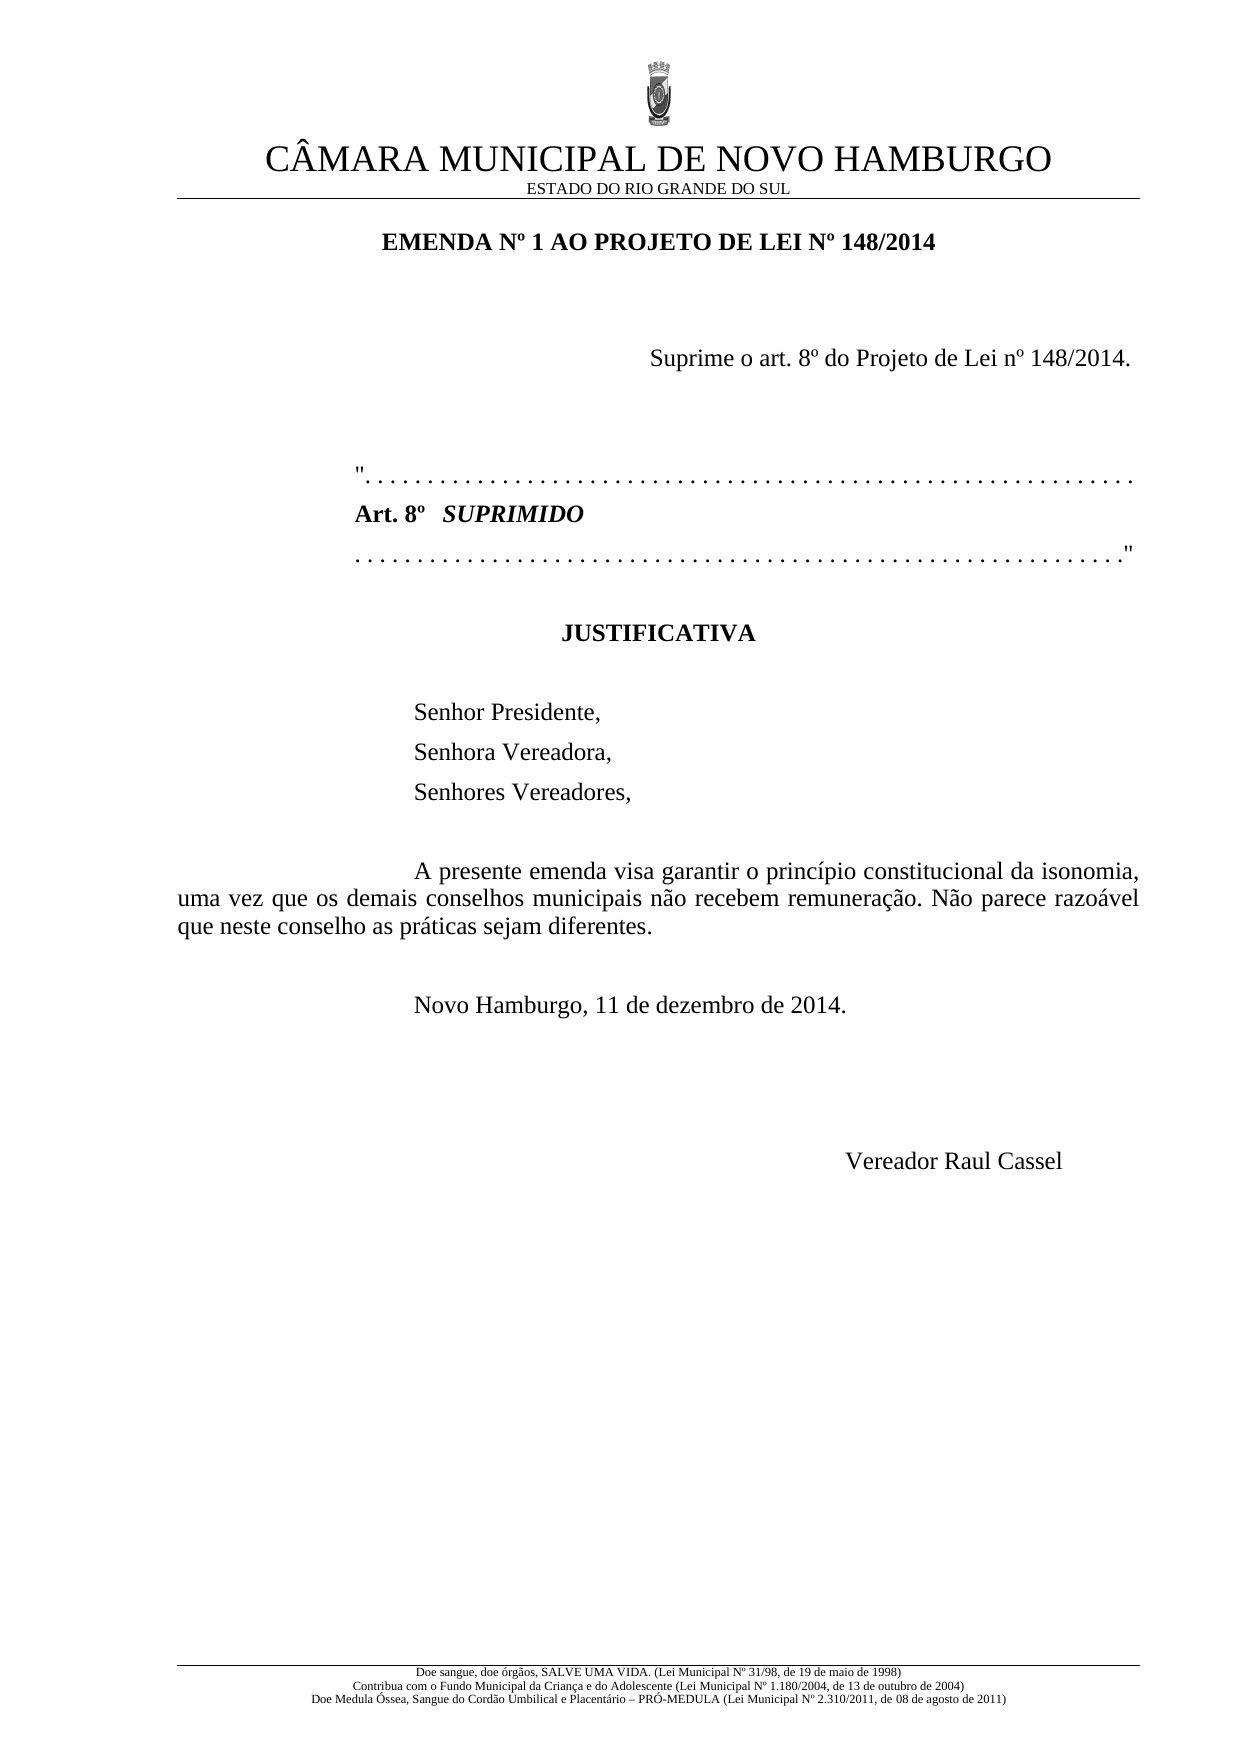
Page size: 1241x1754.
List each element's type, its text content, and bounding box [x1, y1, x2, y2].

text EMENDA Nº 1 AO PROJETO DE LEI Nº 148/2014 [177, 228, 1140, 256]
text Art. 8º SUPRIMIDO [177, 501, 1140, 528]
text Suprime o art. 8º do Projeto de Lei nº 148/2014. [649, 344, 1140, 372]
text Senhor Presidente, [177, 698, 1140, 726]
text . . . . . . . . . . . . . . . . . . . . . . . . . . . . . . . . . . . . . . . . . . . . . . . . . . . . . . . . . . . . . ." [177, 540, 1140, 568]
text JUSTIFICATIVA [177, 619, 1140, 647]
text Senhora Vereadora, [177, 738, 1140, 766]
text A presente emenda visa garantir o princípio constitucional da isonomia, uma vez que os demais conselhos municipais não recebem remuneração. Não parece razoável que neste conselho as práticas sejam diferentes. [177, 857, 1140, 940]
text Senhores Vereadores, [177, 778, 1140, 805]
text ". . . . . . . . . . . . . . . . . . . . . . . . . . . . . . . . . . . . . . . . . . . . . . . . . . . . . . . . . . . . . . [177, 461, 1140, 489]
text Vereador Raul Cassel [768, 1147, 1140, 1175]
text Novo Hamburgo, 11 de dezembro de 2014. [177, 991, 1140, 1019]
